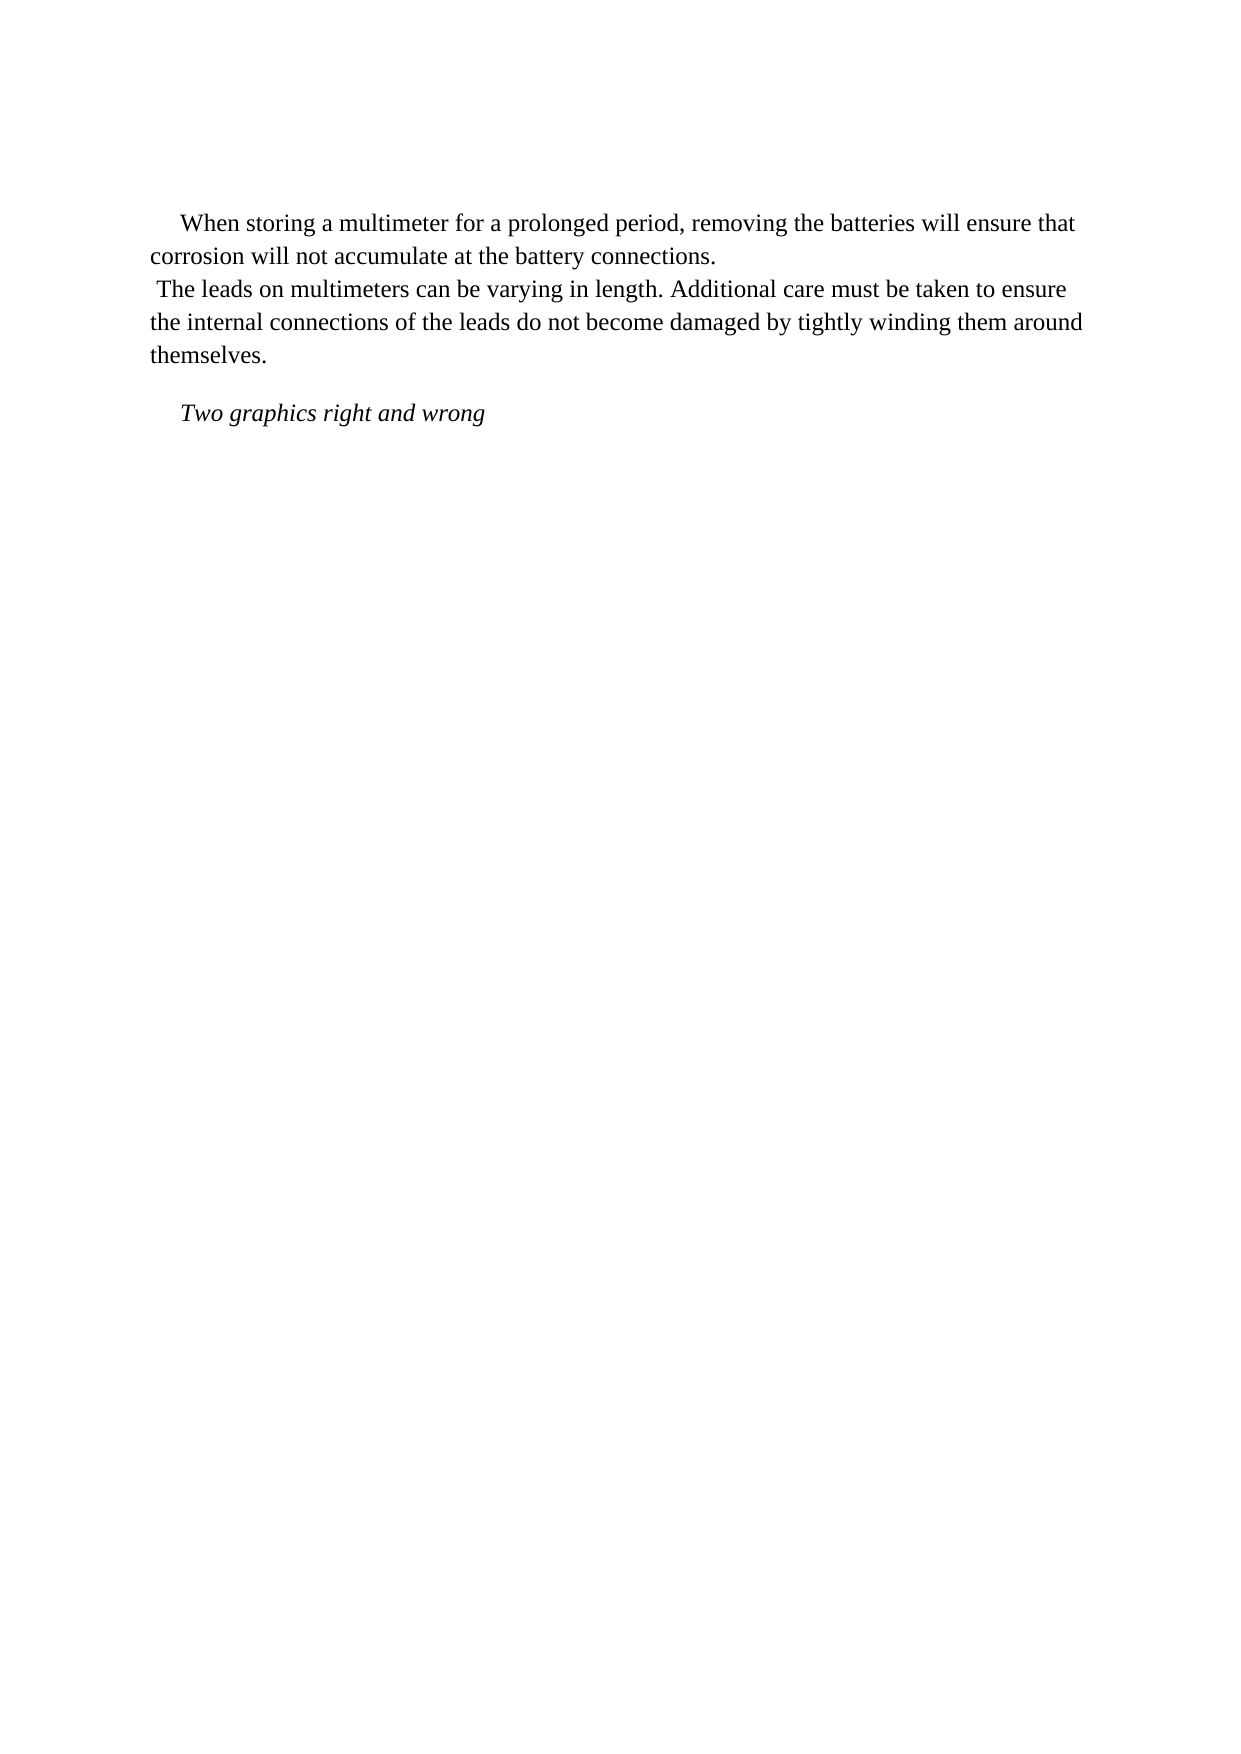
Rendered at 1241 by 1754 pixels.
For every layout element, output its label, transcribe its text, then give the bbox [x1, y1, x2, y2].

text When storing a multimeter for a prolonged period, removing the batteries will ensure that corrosion will not accumulate at the battery connections. The leads on multimeters can be varying in length. Additional care must be taken to ensure the internal connections of the leads do not become damaged by tightly winding them around themselves. [150, 208, 1090, 369]
text Two graphics right and wrong [150, 398, 1090, 427]
